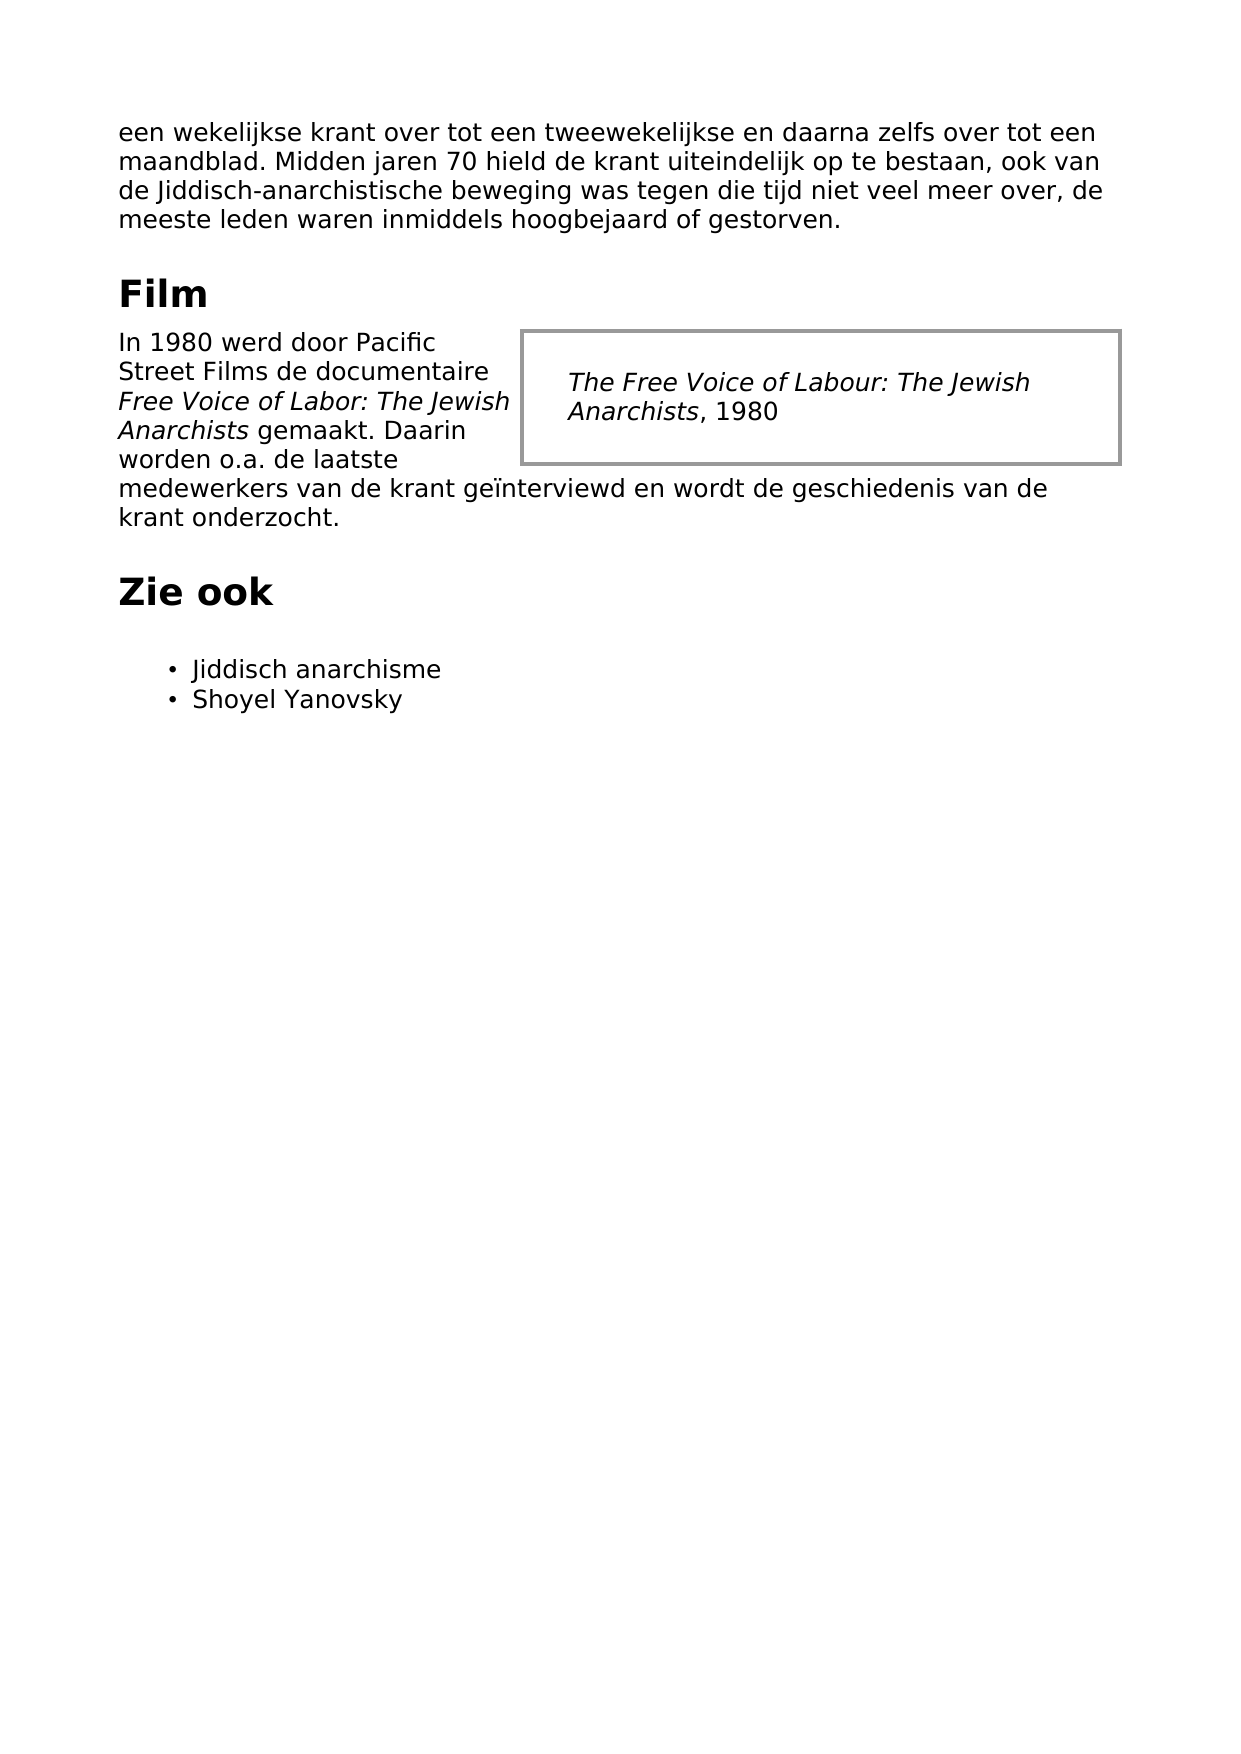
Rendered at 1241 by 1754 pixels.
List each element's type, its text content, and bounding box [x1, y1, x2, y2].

subtitle Film [118, 272, 1122, 316]
list Jiddisch anarchisme [177, 656, 1122, 685]
subtitle Zie ook [118, 570, 1122, 614]
list Shoyel Yanovsky [177, 685, 1122, 714]
text een wekelijkse krant over tot een tweewekelijkse en daarna zelfs over tot een maandblad. Midden jaren 70 hield de krant uiteindelijk op te bestaan, ook van de Jiddisch-anarchistische beweging was tegen die tijd niet veel meer over, de meeste leden waren inmiddels hoogbejaard of gestorven. [118, 118, 1122, 235]
text In 1980 werd door Pacific Street Films de documentaire Free Voice of Labor: The Jewish Anarchists gemaakt. Daarin worden o.a. de laatste medewerkers van de krant geïnterviewd en wordt de geschiedenis van de krant onderzocht. [118, 328, 1122, 533]
table_header The Free Voice of Labour: The Jewish Anarchists, 1980 [533, 333, 1118, 462]
